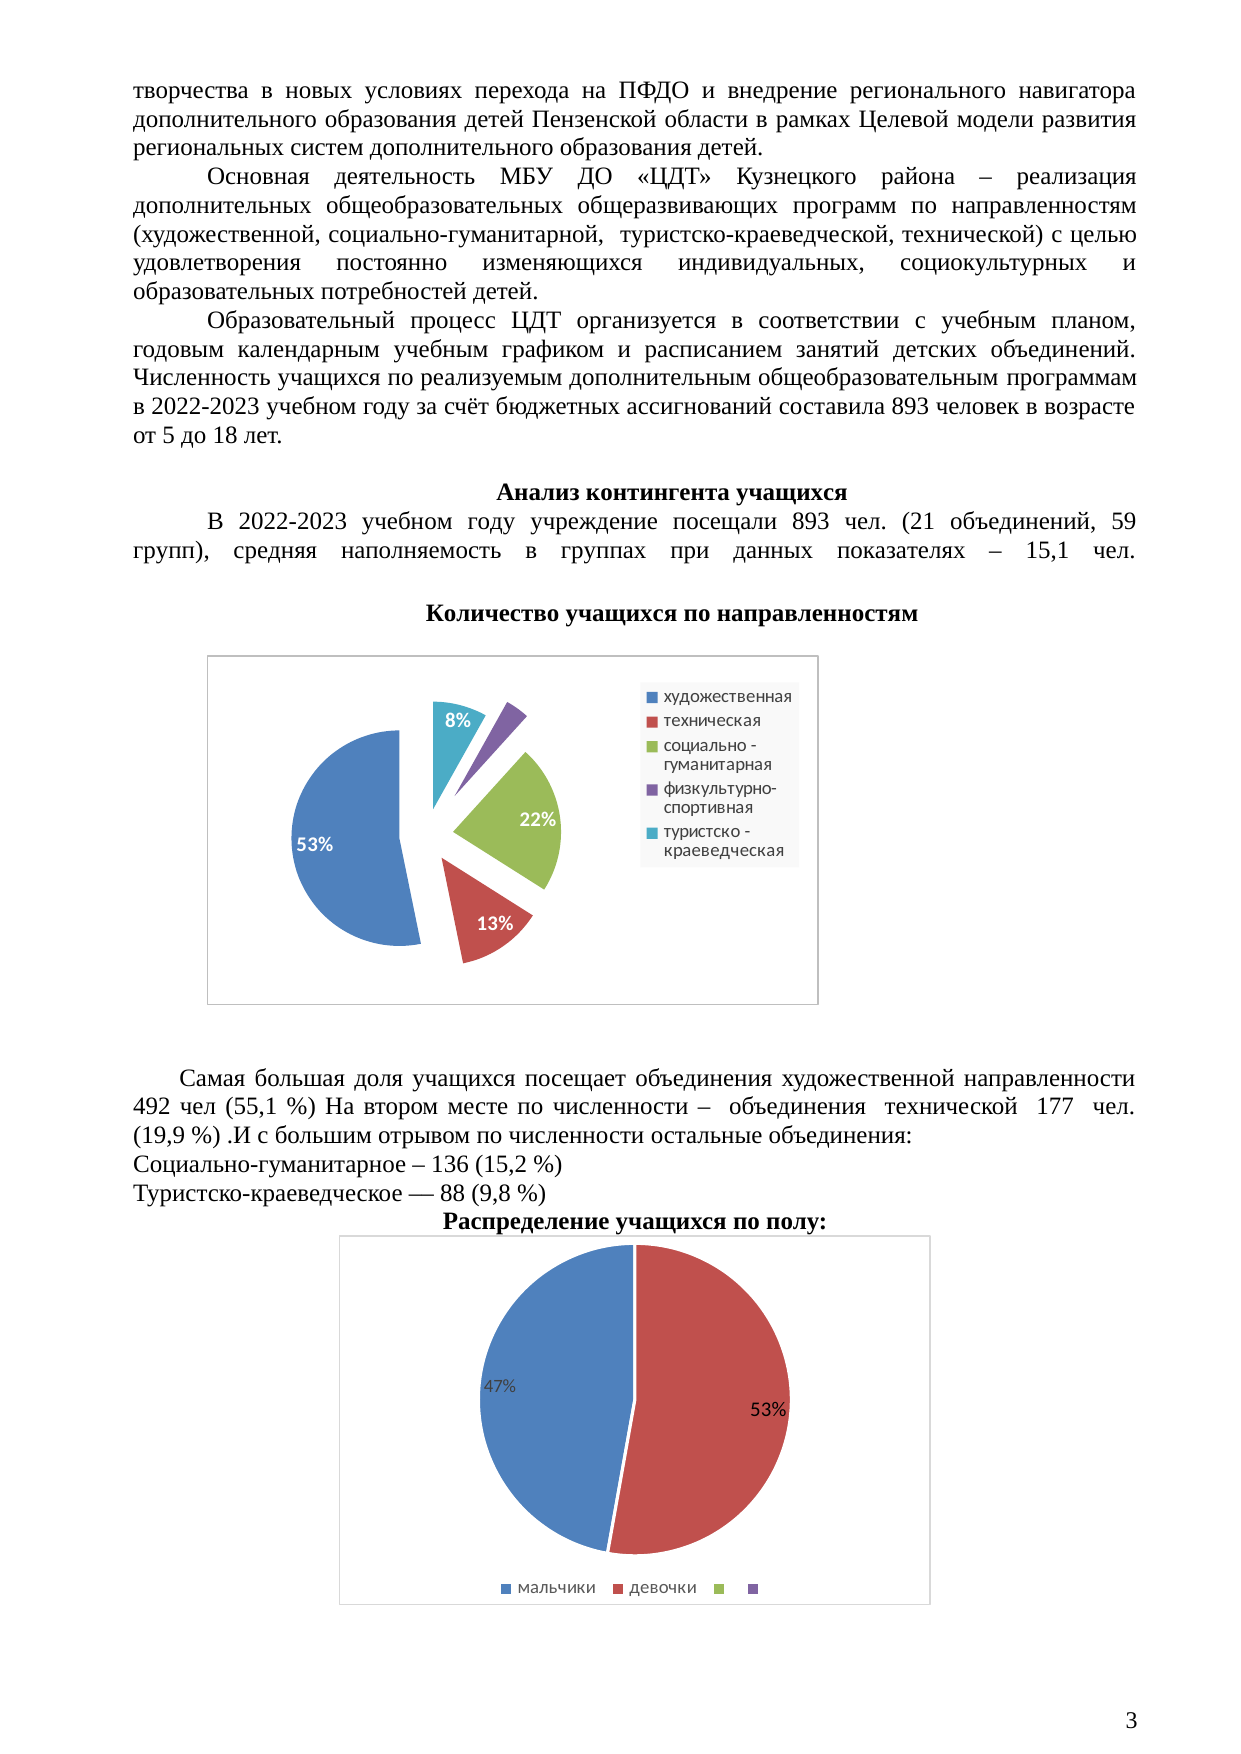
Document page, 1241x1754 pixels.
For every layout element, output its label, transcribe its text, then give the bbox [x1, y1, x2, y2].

text Основная деятельность МБУ ДО «ЦДТ» Кузнецкого района – реализация дополнительных общеобразовательных общеразвивающих программ по направленностям (художественной, социально-гуманитарной, туристско-краеведческой, технической) с целью удовлетворения постоянно изменяющихся индивидуальных, социокультурных и образовательных потребностей детей. [133, 161, 1137, 305]
text Количество учащихся по направленностям [133, 598, 1137, 627]
text Анализ контингента учащихся [133, 477, 1137, 506]
text В 2022-2023 учебном году учреждение посещали 893 чел. (21 объединений, 59 групп), средняя наполняемость в группах при данных показателях – 15,1 чел. [133, 506, 1137, 598]
text Туристско-краеведческое –– 88 (9,8 %) [133, 1178, 1137, 1206]
text творчества в новых условиях перехода на ПФДО и внедрение регионального навигатора дополнительного образования детей Пензенской области в рамках Целевой модели развития региональных систем дополнительного образования детей. [133, 75, 1137, 161]
text Социально-гуманитарное – 136 (15,2 %) [133, 1149, 1137, 1178]
text Образовательный процесс ЦДТ организуется в соответствии с учебным планом, годовым календарным учебным графиком и расписанием занятий детских объединений. Численность учащихся по реализуемым дополнительным общеобразовательным программам в 2022-2023 учебном году за счёт бюджетных ассигнований составила 893 человек в возрасте от 5 до 18 лет. [133, 305, 1137, 449]
text Распределение учащихся по полу: [133, 1206, 1137, 1235]
text Самая большая доля учащихся посещает объединения художественной направленности 492 чел (55,1 %) На втором месте по численности – объединения технической 177 чел. (19,9 %) .И с большим отрывом по численности остальные объединения: [133, 1063, 1137, 1149]
